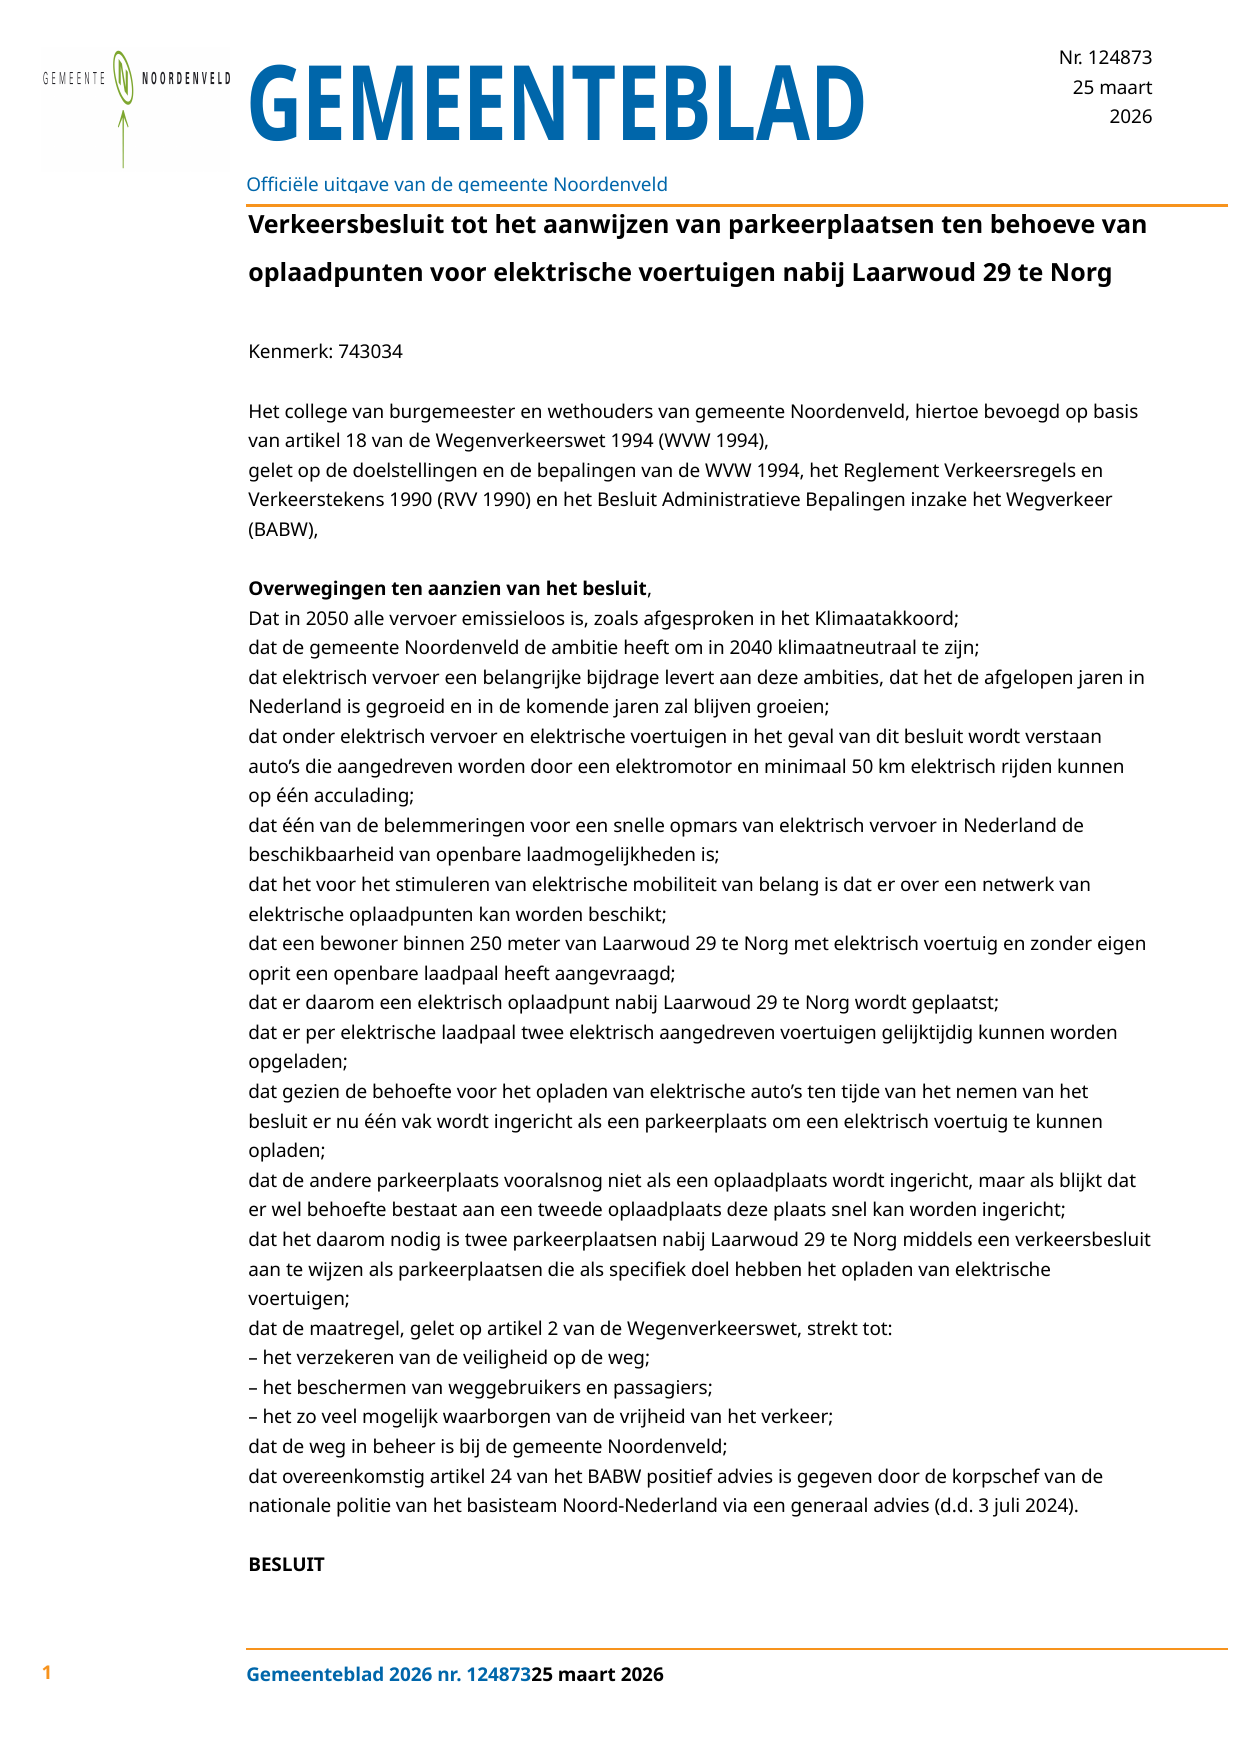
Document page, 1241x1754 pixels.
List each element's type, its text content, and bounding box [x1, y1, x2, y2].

text gelet op de doelstellingen en de bepalingen van de WVW 1994, het Reglement Verkeersregels en Verkeerstekens 1990 (RVV 1990) en het Besluit Administratieve Bepalingen inzake het Wegverkeer (BABW), [248, 457, 1152, 542]
text Kenmerk: 743034 [248, 339, 1152, 364]
text dat de weg in beheer is bij de gemeente Noordenveld; [248, 1433, 1152, 1459]
text dat de maatregel, gelet op artikel 2 van de Wegenverkeerswet, strekt tot: [248, 1315, 1152, 1341]
text – het verzekeren van de veiligheid op de weg; [248, 1344, 1152, 1370]
text Overwegingen ten aanzien van het besluit, [248, 575, 1152, 601]
text BESLUIT [248, 1552, 1152, 1577]
picture [41, 47, 231, 172]
text dat onder elektrisch vervoer en elektrische voertuigen in het geval van dit besluit wordt verstaan auto’s die aangedreven worden door een elektromotor en minimaal 50 km elektrisch rijden kunnen op één acculading; [248, 723, 1152, 808]
text dat er per elektrische laadpaal twee elektrisch aangedreven voertuigen gelijktijdig kunnen worden opgeladen; [248, 1019, 1152, 1074]
text dat elektrisch vervoer een belangrijke bijdrage levert aan deze ambities, dat het de afgelopen jaren in Nederland is gegroeid en in de komende jaren zal blijven groeien; [248, 664, 1152, 719]
text – het zo veel mogelijk waarborgen van de vrijheid van het verkeer; [248, 1404, 1152, 1429]
text dat de andere parkeerplaats vooralsnog niet als een oplaadplaats wordt ingericht, maar als blijkt dat er wel behoefte bestaat aan een tweede oplaadplaats deze plaats snel kan worden ingericht; [248, 1167, 1152, 1222]
text dat overeenkomstig artikel 24 van het BABW positief advies is gegeven door de korpschef van de nationale politie van het basisteam Noord-Nederland via een generaal advies (d.d. 3 juli 2024). [248, 1463, 1152, 1518]
text dat gezien de behoefte voor het opladen van elektrische auto’s ten tijde van het nemen van het besluit er nu één vak wordt ingericht als een parkeerplaats om een elektrisch voertuig te kunnen opladen; [248, 1078, 1152, 1163]
text Dat in 2050 alle vervoer emissieloos is, zoals afgesproken in het Klimaatakkoord; [248, 605, 1152, 631]
text Het college van burgemeester en wethouders van gemeente Noordenveld, hiertoe bevoegd op basis van artikel 18 van de Wegenverkeerswet 1994 (WVW 1994), [248, 398, 1152, 453]
text dat het daarom nodig is twee parkeerplaatsen nabij Laarwoud 29 te Norg middels een verkeersbesluit aan te wijzen als parkeerplaatsen die als specifiek doel hebben het opladen van elektrische voertuigen; [248, 1226, 1152, 1311]
text dat één van de belemmeringen voor een snelle opmars van elektrisch vervoer in Nederland de beschikbaarheid van openbare laadmogelijkheden is; [248, 812, 1152, 867]
text – het beschermen van weggebruikers en passagiers; [248, 1374, 1152, 1400]
text dat er daarom een elektrisch oplaadpunt nabij Laarwoud 29 te Norg wordt geplaatst; [248, 989, 1152, 1015]
text dat een bewoner binnen 250 meter van Laarwoud 29 te Norg met elektrisch voertuig en zonder eigen oprit een openbare laadpaal heeft aangevraagd; [248, 930, 1152, 986]
text Verkeersbesluit tot het aanwijzen van parkeerplaatsen ten behoeve van oplaadpunten voor elektrische voertuigen nabij Laarwoud 29 te Norg [248, 207, 1152, 288]
text dat de gemeente Noordenveld de ambitie heeft om in 2040 klimaatneutraal te zijn; [248, 634, 1152, 660]
text dat het voor het stimuleren van elektrische mobiliteit van belang is dat er over een netwerk van elektrische oplaadpunten kan worden beschikt; [248, 871, 1152, 926]
